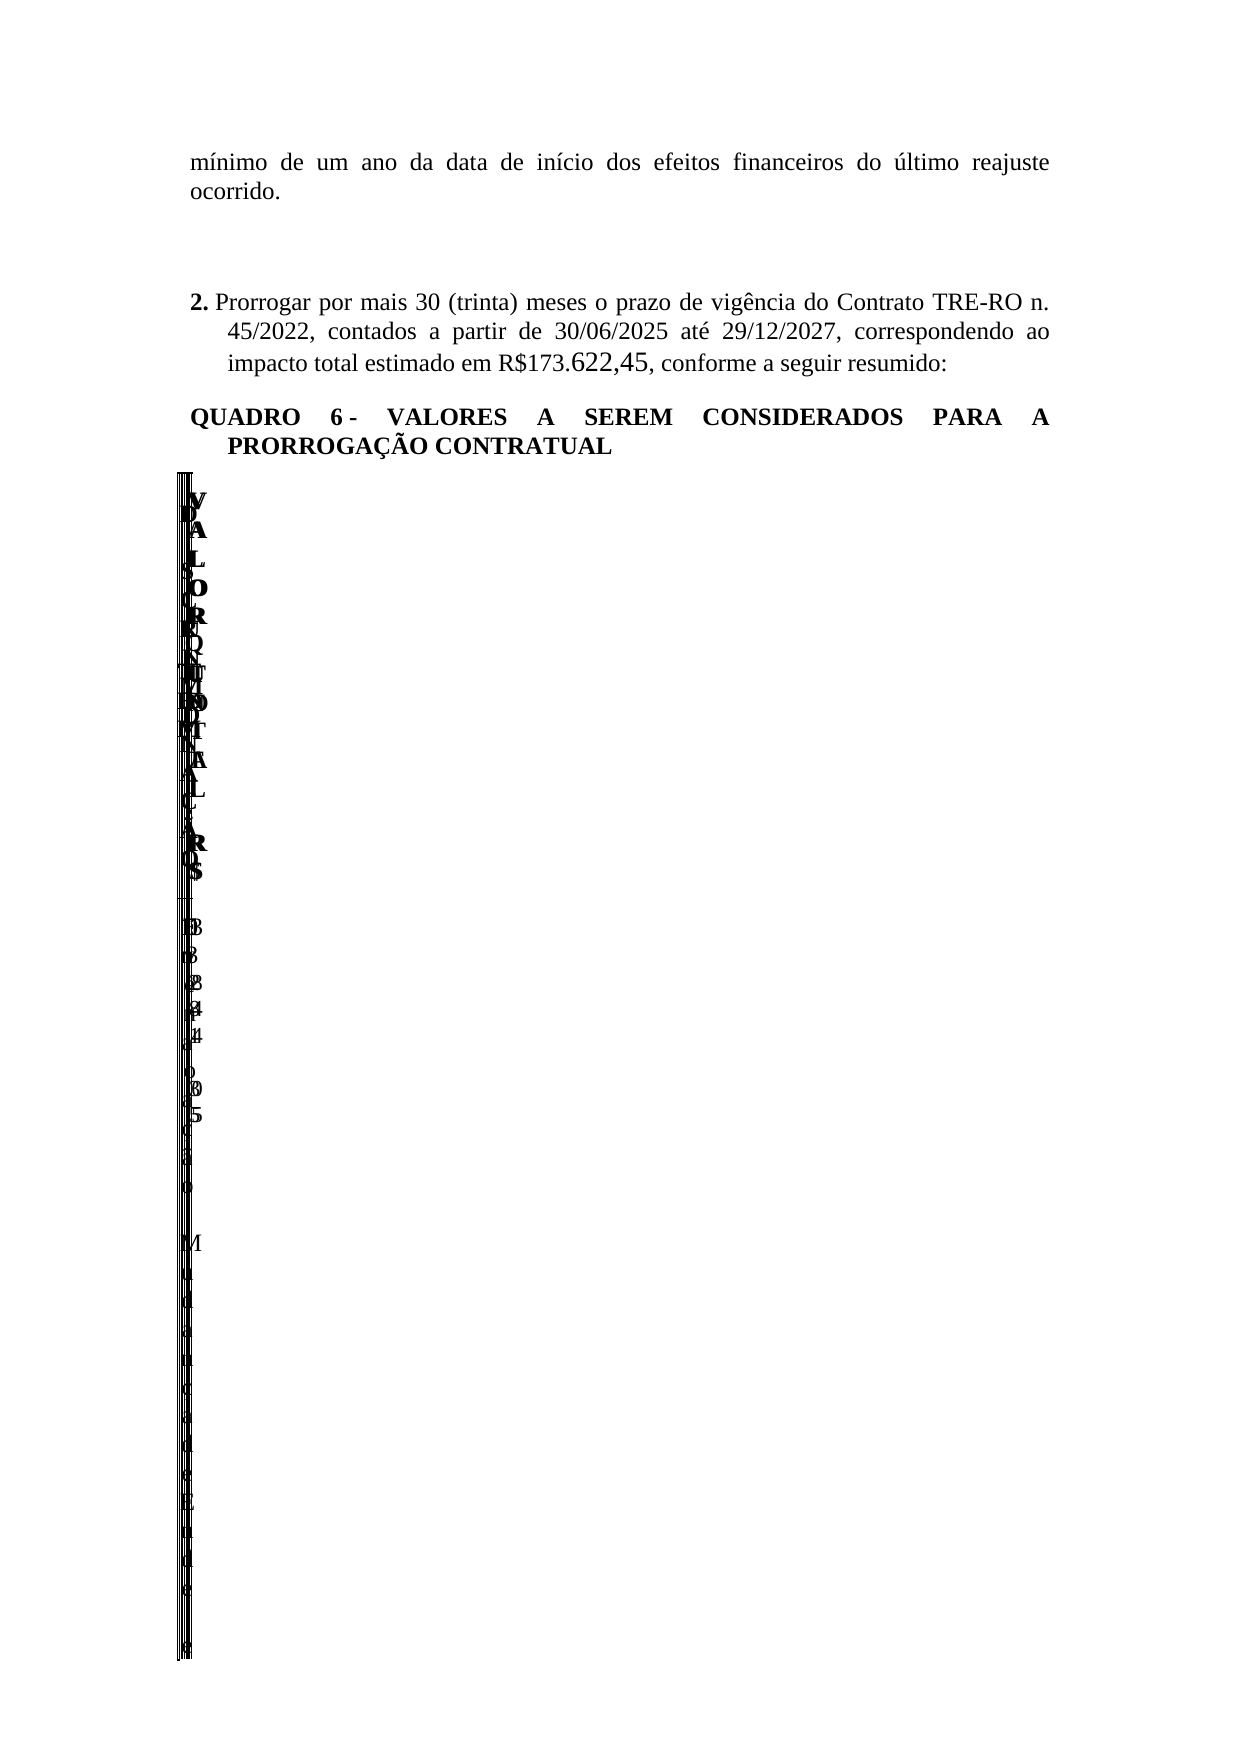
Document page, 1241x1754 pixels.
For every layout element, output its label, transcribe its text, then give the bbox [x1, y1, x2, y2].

text mínimo de um ano da data de início dos efeitos financeiros do último reajuste ocorrido. [190, 147, 1051, 205]
text 2. Prorrogar por mais 30 (trinta) meses o prazo de vigência do Contrato TRE-RO n. 45/2022, contados a partir de 30/06/2025 até 29/12/2027, correspondendo ao impacto total estimado em R$173.622,45, conforme a seguir resumido: [190, 287, 1051, 377]
text QUADRO 6 - VALORES A SEREM CONSIDERADOS PARA A PRORROGAÇÃO CONTRATUAL [190, 402, 1051, 460]
